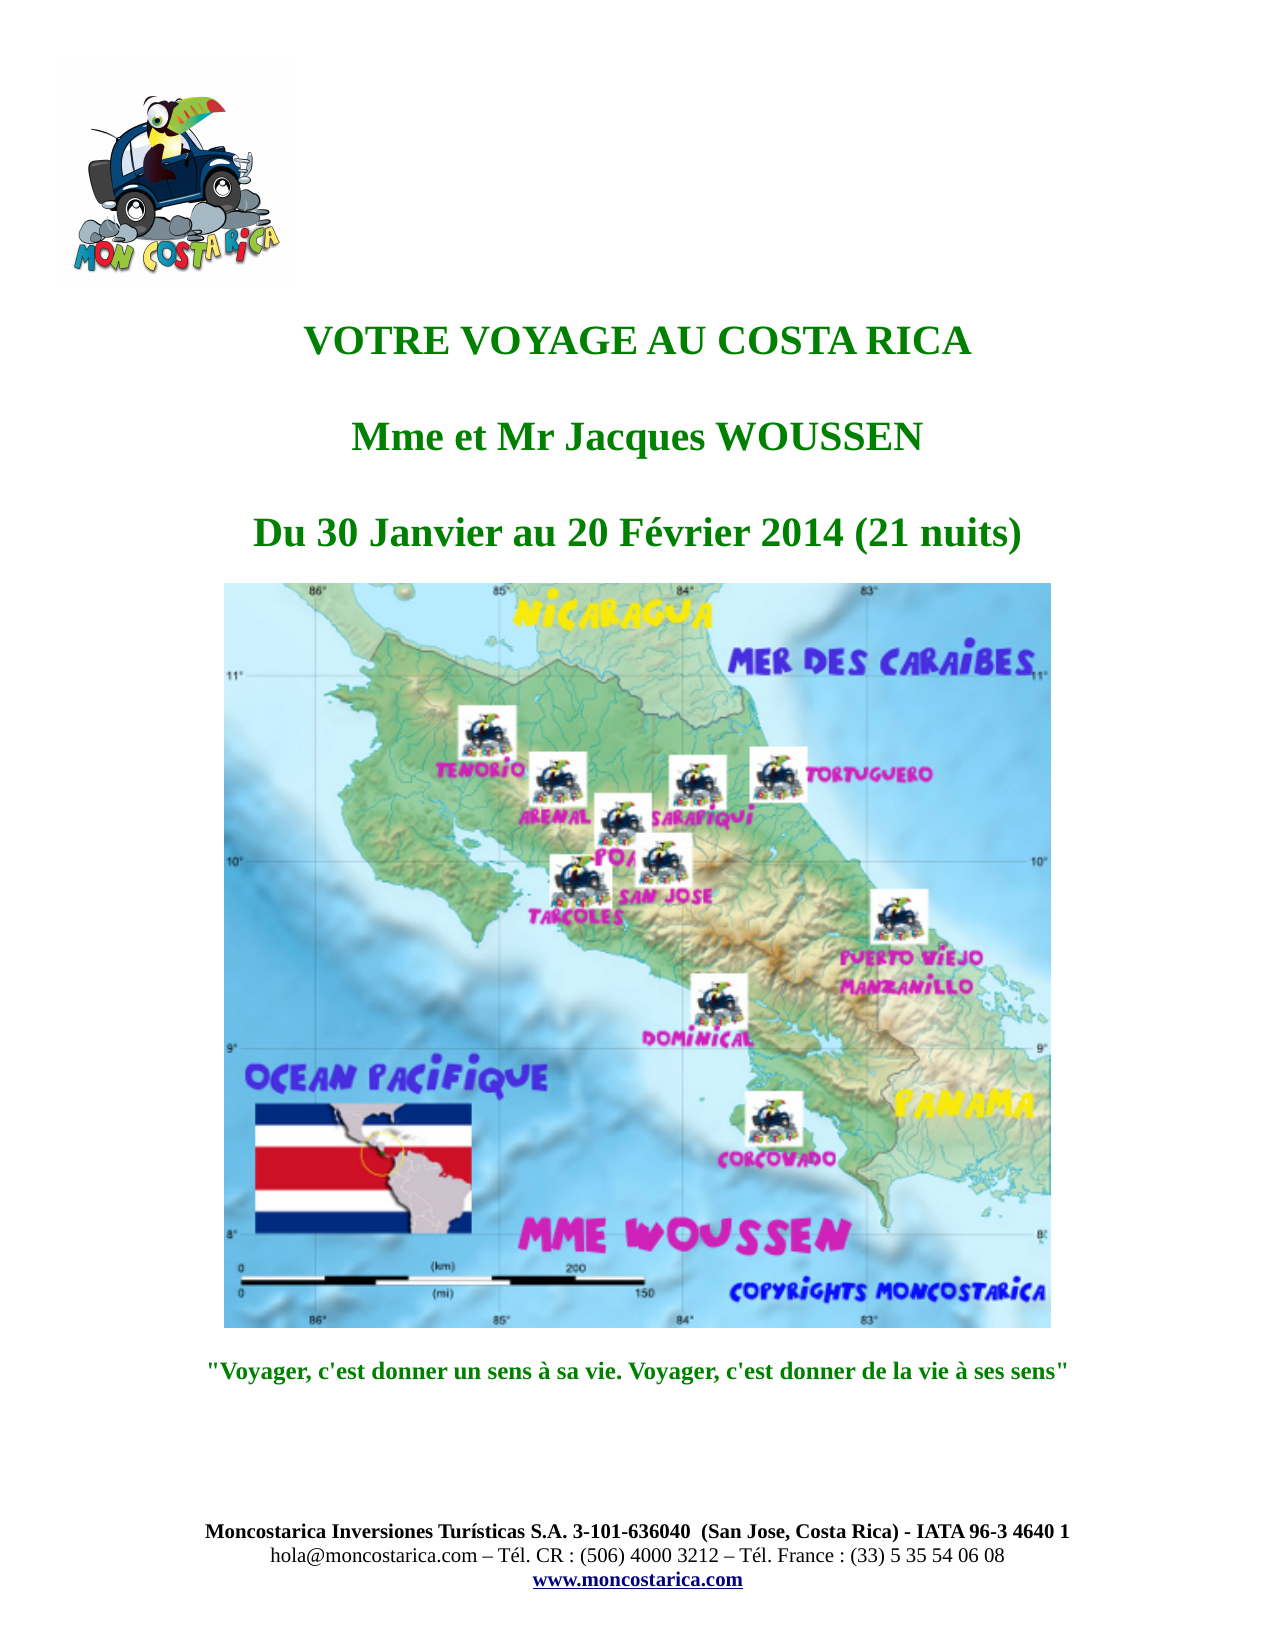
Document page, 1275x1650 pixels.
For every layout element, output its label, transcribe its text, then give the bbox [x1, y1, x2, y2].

text Du 30 Janvier au 20 Février 2014 (21 nuits) [59, 507, 1216, 555]
picture [224, 583, 1051, 1328]
text "Voyager, c'est donner un sens à sa vie. Voyager, c'est donner de la vie à ses sens" [59, 1356, 1216, 1385]
picture [58, 61, 295, 287]
text Mme et Mr Jacques WOUSSEN [59, 411, 1216, 459]
text VOTRE VOYAGE AU COSTA RICA [59, 316, 1216, 363]
